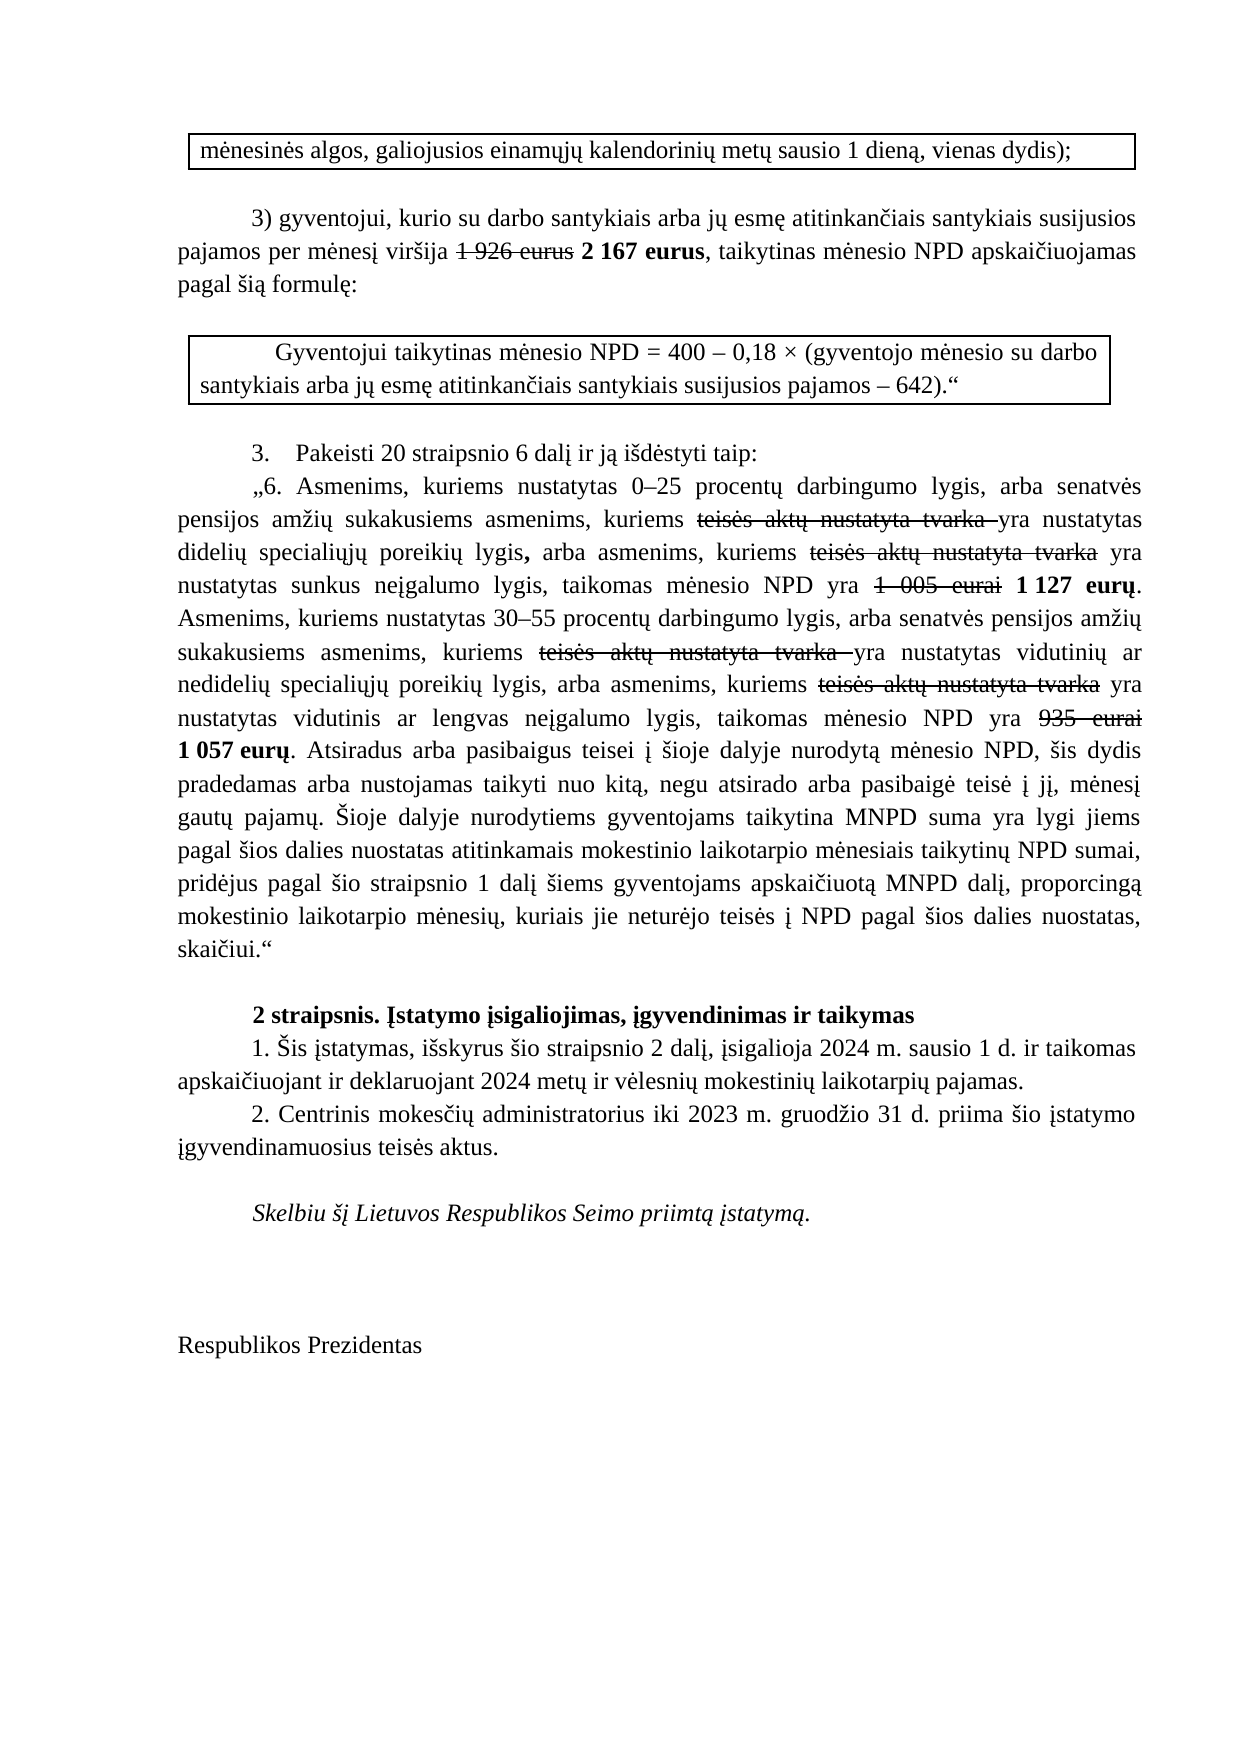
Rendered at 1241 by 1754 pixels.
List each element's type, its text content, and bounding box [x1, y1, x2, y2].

text Respublikos Prezidentas [177, 1330, 1137, 1359]
text 2 straipsnis. Įstatymo įsigaliojimas, įgyvendinimas ir taikymas [177, 1000, 1137, 1028]
text 3. Pakeisti 20 straipsnio 6 dalį ir ją išdėstyti taip: [177, 438, 1142, 467]
text 1. Šis įstatymas, išskyrus šio straipsnio 2 dalį, įsigalioja 2024 m. sausio 1 d. ir taikomas apskaičiuojant ir deklaruojant 2024 metų ir vėlesnių mokestinių laikotarpių pajamas. [177, 1033, 1137, 1094]
text 2. Centrinis mokesčių administratorius iki 2023 m. gruodžio 31 d. priima šio įstatymo įgyvendinamuosius teisės aktus. [177, 1099, 1137, 1161]
table_header mėnesinės algos, galiojusios einamųjų kalendorinių metų sausio 1 dieną, vienas dydis); [190, 135, 1134, 168]
text „6. Asmenims, kuriems nustatytas 0–25 procentų darbingumo lygis, arba senatvės pensijos amžių sukakusiems asmenims, kuriems teisės aktų nustatyta tvarka yra nustatytas didelių specialiųjų poreikių lygis, arba asmenims, kuriems teisės aktų nustatyta tvarka yra nustatytas sunkus neįgalumo lygis, taikomas mėnesio NPD yra 1 005 eurai 1 127 eurų. Asmenims, kuriems nustatytas 30–55 procentų darbingumo lygis, arba senatvės pensijos amžių sukakusiems asmenims, kuriems teisės aktų nustatyta tvarka yra nustatytas vidutinių ar nedidelių specialiųjų poreikių lygis, arba asmenims, kuriems teisės aktų nustatyta tvarka yra nustatytas vidutinis ar lengvas neįgalumo lygis, taikomas mėnesio NPD yra 935 eurai 1 057 eurų. Atsiradus arba pasibaigus teisei į šioje dalyje nurodytą mėnesio NPD, šis dydis pradedamas arba nustojamas taikyti nuo kitą, negu atsirado arba pasibaigė teisė į jį, mėnesį gautų pajamų. Šioje dalyje nurodytiems gyventojams taikytina MNPD suma yra lygi jiems pagal šios dalies nuostatas atitinkamais mokestinio laikotarpio mėnesiais taikytinų NPD sumai, pridėjus pagal šio straipsnio 1 dalį šiems gyventojams apskaičiuotą MNPD dalį, proporcingą mokestinio laikotarpio mėnesių, kuriais jie neturėjo teisės į NPD pagal šios dalies nuostatas, skaičiui.“ [177, 471, 1142, 962]
table_header Gyventojui taikytinas mėnesio NPD = 400 – 0,18 × (gyventojo mėnesio su darbo santykiais arba jų esmę atitinkančiais santykiais susijusios pajamos – 642).“ [190, 337, 1109, 403]
text 3) gyventojui, kurio su darbo santykiais arba jų esmę atitinkančiais santykiais susijusios pajamos per mėnesį viršija 1 926 eurus 2 167 eurus, taikytinas mėnesio NPD apskaičiuojamas pagal šią formulę: [177, 203, 1137, 298]
text Skelbiu šį Lietuvos Respublikos Seimo priimtą įstatymą. [177, 1198, 1137, 1227]
